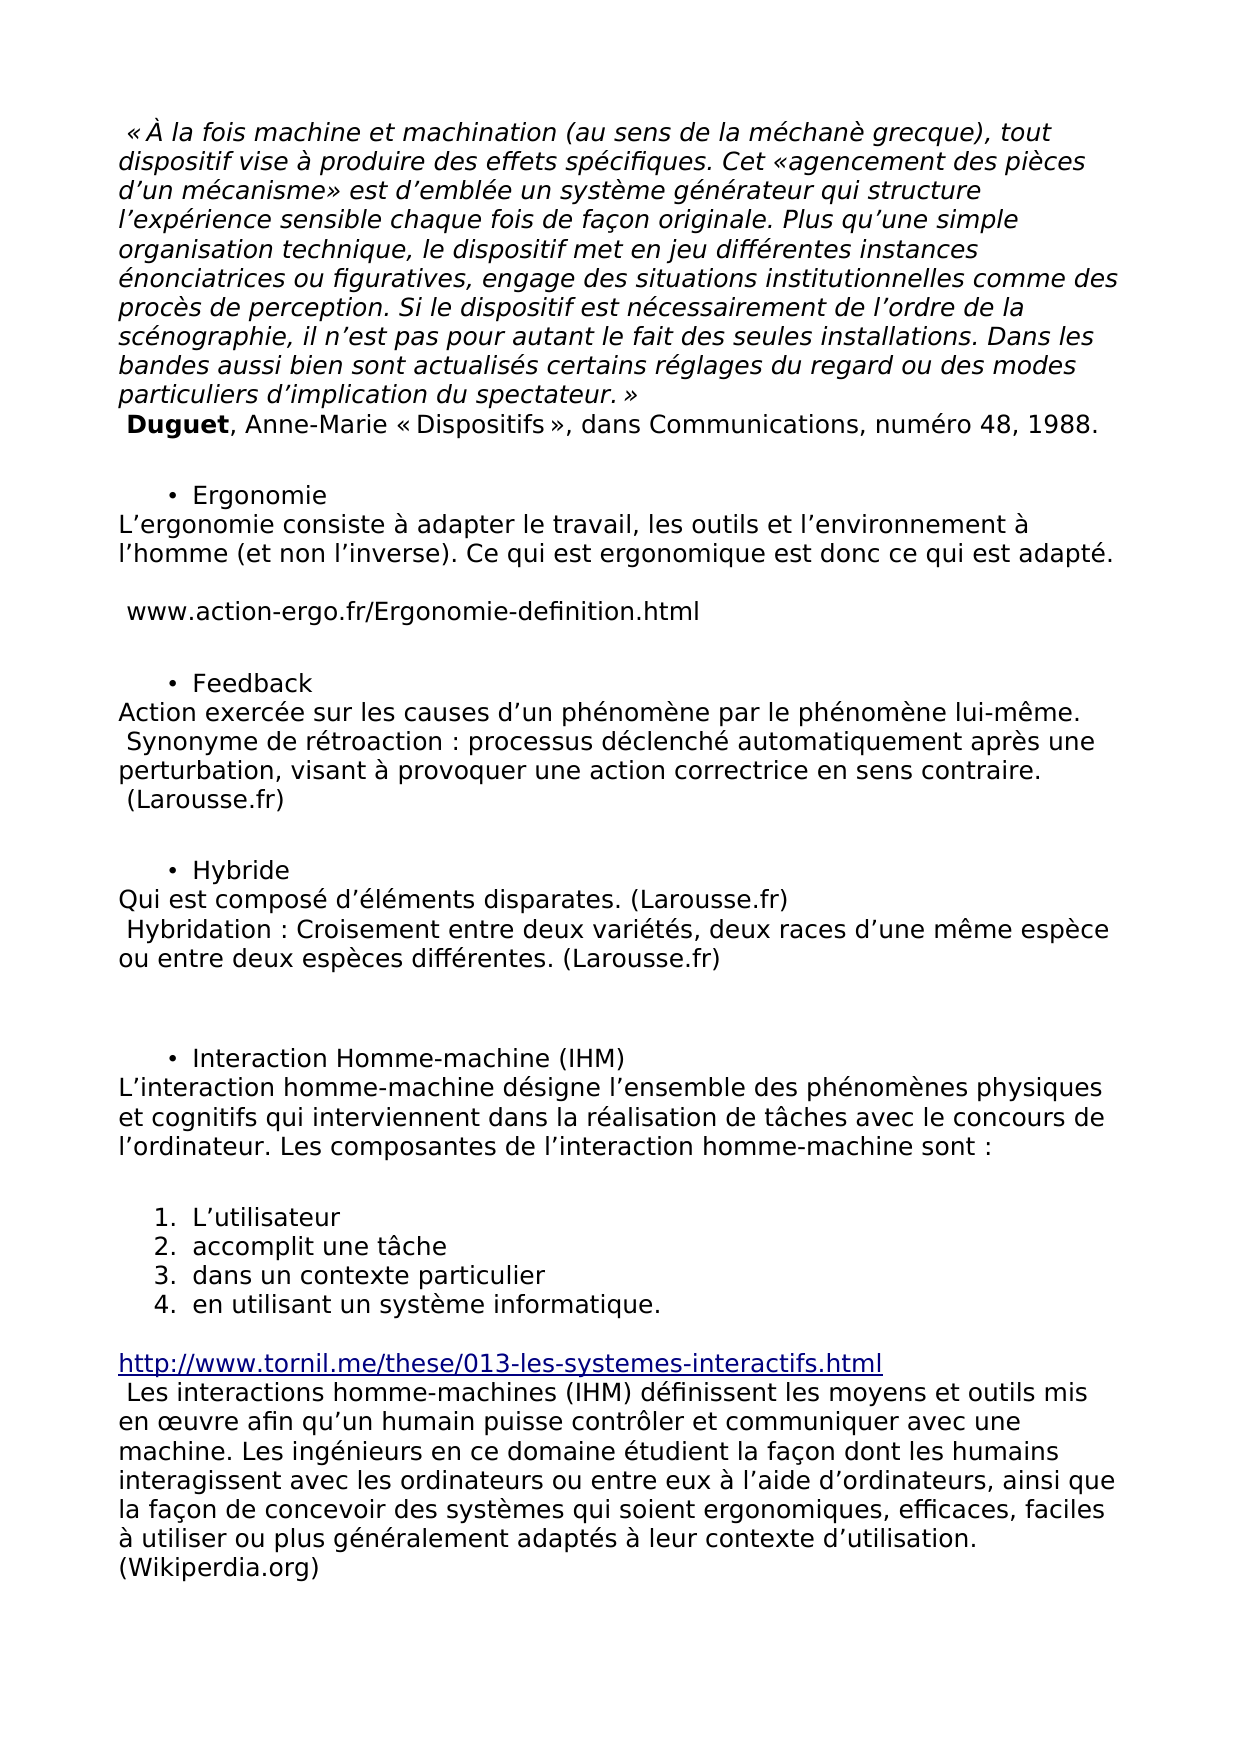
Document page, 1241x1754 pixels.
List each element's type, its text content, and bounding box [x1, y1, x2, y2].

text « À la fois machine et machination (au sens de la méchanè grecque), tout dispositif vise à produire des effets spécifiques. Cet «agencement des pièces d’un mécanisme» est d’emblée un système générateur qui structure l’expérience sensible chaque fois de façon originale. Plus qu’une simple organisation technique, le dispositif met en jeu différentes instances énonciatrices ou figuratives, engage des situations institutionnelles comme des procès de perception. Si le dispositif est nécessairement de l’ordre de la scénographie, il n’est pas pour autant le fait des seules installations. Dans les bandes aussi bien sont actualisés certains réglages du regard ou des modes particuliers d’implication du spectateur. » Duguet, Anne-Marie « Dispositifs », dans Communications, numéro 48, 1988. [118, 118, 1122, 439]
list L’utilisateur [177, 1203, 1122, 1232]
text http://www.tornil.me/these/013-les-systemes-interactifs.html Les interactions homme-machines (IHM) définissent les moyens et outils mis en œuvre afin qu’un humain puisse contrôler et communiquer avec une machine. Les ingénieurs en ce domaine étudient la façon dont les humains interagissent avec les ordinateurs ou entre eux à l’aide d’ordinateurs, ainsi que la façon de concevoir des systèmes qui soient ergonomiques, efficaces, faciles à utiliser ou plus généralement adaptés à leur contexte d’utilisation. (Wikiperdia.org) [118, 1349, 1122, 1582]
list Feedback [177, 669, 1122, 698]
list dans un contexte particulier [177, 1261, 1122, 1291]
list Hybride [177, 857, 1122, 886]
text Qui est composé d’éléments disparates. (Larousse.fr) Hybridation : Croisement entre deux variétés, deux races d’une même espèce ou entre deux espèces différentes. (Larousse.fr) [118, 886, 1122, 1002]
text L’interaction homme-machine désigne l’ensemble des phénomènes physiques et cognitifs qui interviennent dans la réalisation de tâches avec le concours de l’ordinateur. Les composantes de l’interaction homme-machine sont : [118, 1073, 1122, 1161]
list Interaction Homme-machine (IHM) [177, 1044, 1122, 1073]
list accomplit une tâche [177, 1232, 1122, 1261]
text Action exercée sur les causes d’un phénomène par le phénomène lui-même. Synonyme de rétroaction : processus déclenché automatiquement après une perturbation, visant à provoquer une action correctrice en sens contraire. (Larousse.fr) [118, 698, 1122, 814]
text L’ergonomie consiste à adapter le travail, les outils et l’environnement à l’homme (et non l’inverse). Ce qui est ergonomique est donc ce qui est adapté. www.action-ergo.fr/Ergonomie-definition.html [118, 510, 1122, 627]
list Ergonomie [177, 481, 1122, 510]
list en utilisant un système informatique. [177, 1291, 1122, 1320]
